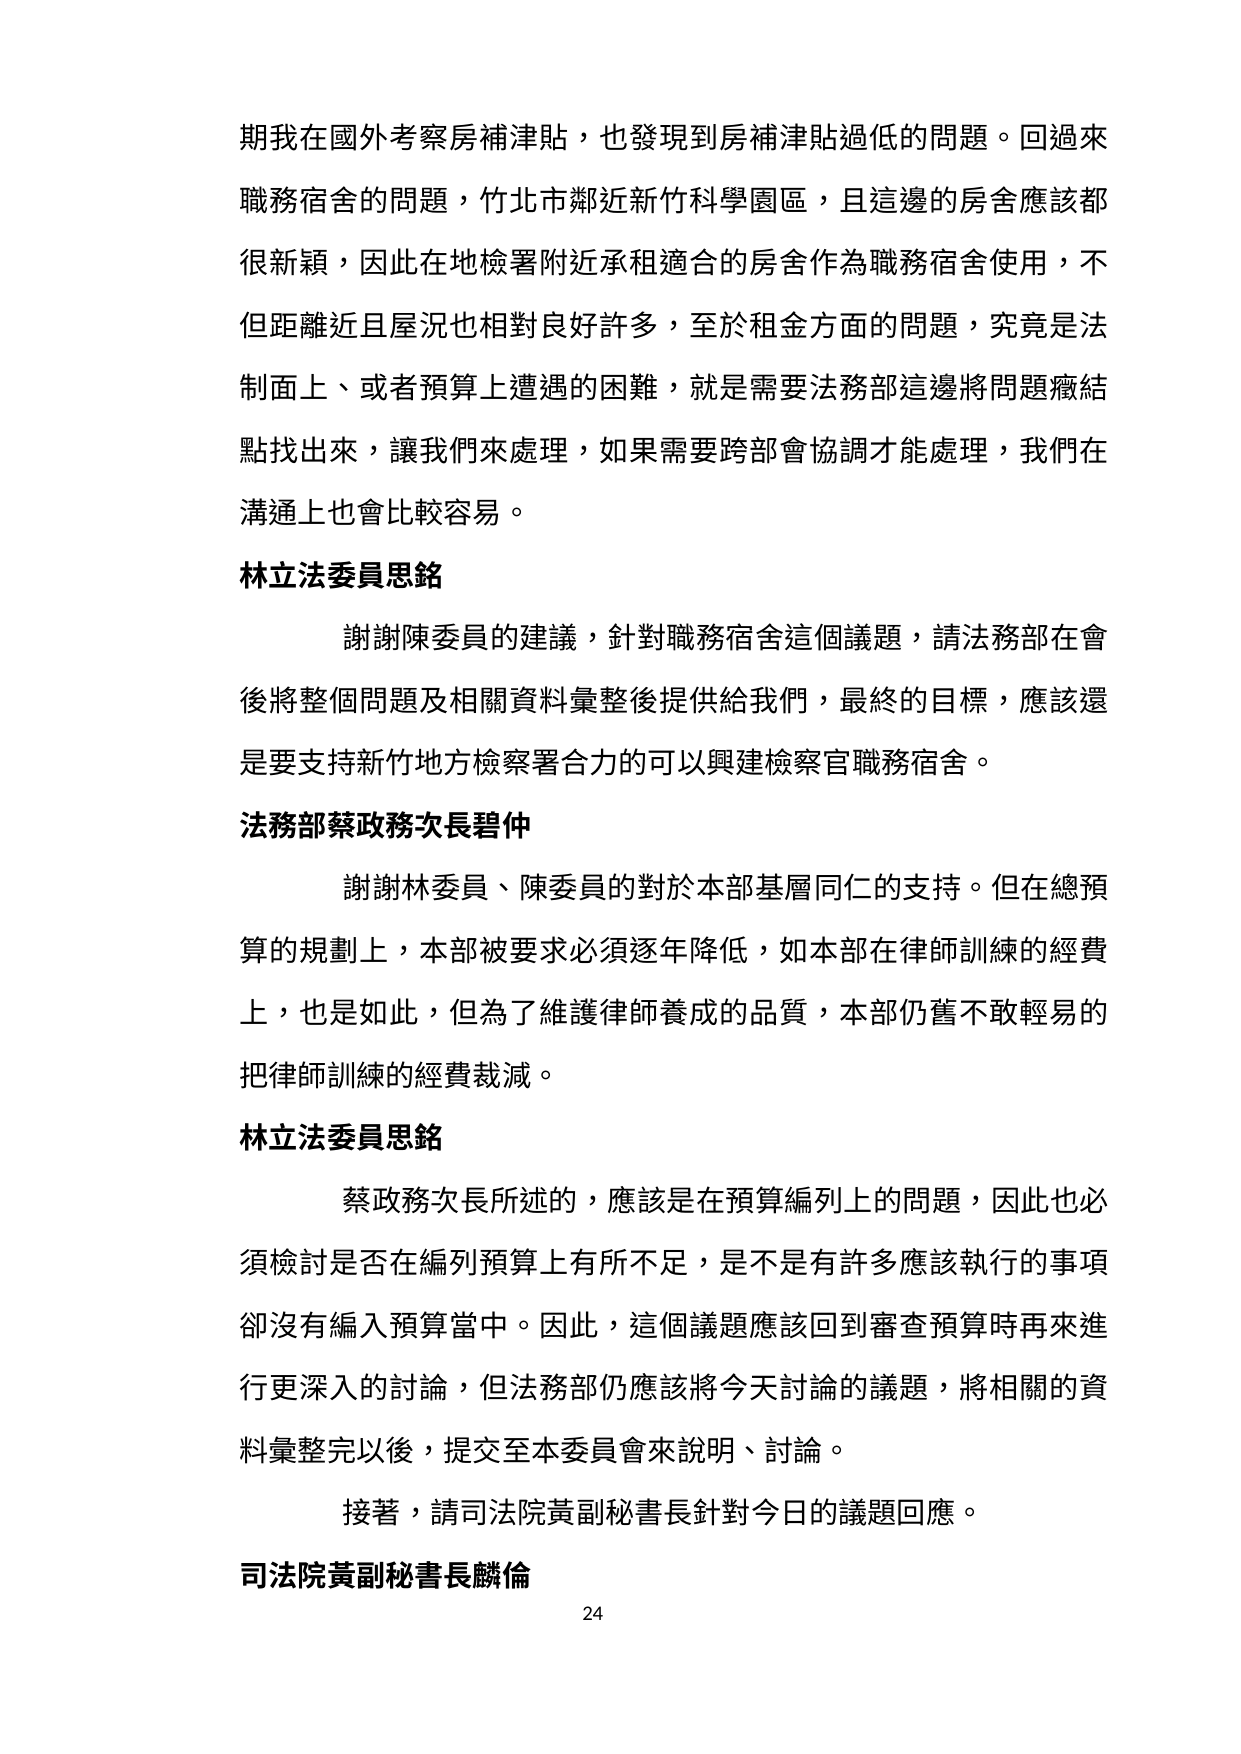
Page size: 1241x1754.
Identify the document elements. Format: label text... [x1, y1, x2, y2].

text 林立法委員思銘 [165, 532, 1110, 594]
text 法務部蔡政務次長碧仲 [165, 782, 1110, 844]
text 接著，請司法院黃副秘書長針對今日的議題回應。 [239, 1469, 1110, 1532]
text 司法院黃副秘書長麟倫 [165, 1532, 1110, 1594]
text 謝謝陳委員的建議，針對職務宿舍這個議題，請法務部在會後將整個問題及相關資料彙整後提供給我們，最終的目標，應該還是要支持新竹地方檢察署合力的可以興建檢察官職務宿舍。 [239, 594, 1110, 782]
text 期我在國外考察房補津貼，也發現到房補津貼過低的問題。回過來職務宿舍的問題，竹北市鄰近新竹科學園區，且這邊的房舍應該都很新穎，因此在地檢署附近承租適合的房舍作為職務宿舍使用，不但距離近且屋況也相對良好許多，至於租金方面的問題，究竟是法制面上、或者預算上遭遇的困難，就是需要法務部這邊將問題癥結點找出來，讓我們來處理，如果需要跨部會協調才能處理，我們在溝通上也會比較容易。 [239, 94, 1110, 532]
text 林立法委員思銘 [165, 1094, 1110, 1157]
text 謝謝林委員、陳委員的對於本部基層同仁的支持。但在總預算的規劃上，本部被要求必須逐年降低，如本部在律師訓練的經費上，也是如此，但為了維護律師養成的品質，本部仍舊不敢輕易的把律師訓練的經費裁減。 [239, 844, 1110, 1094]
text 蔡政務次長所述的，應該是在預算編列上的問題，因此也必須檢討是否在編列預算上有所不足，是不是有許多應該執行的事項卻沒有編入預算當中。因此，這個議題應該回到審查預算時再來進行更深入的討論，但法務部仍應該將今天討論的議題，將相關的資料彙整完以後，提交至本委員會來說明、討論。 [239, 1157, 1110, 1469]
